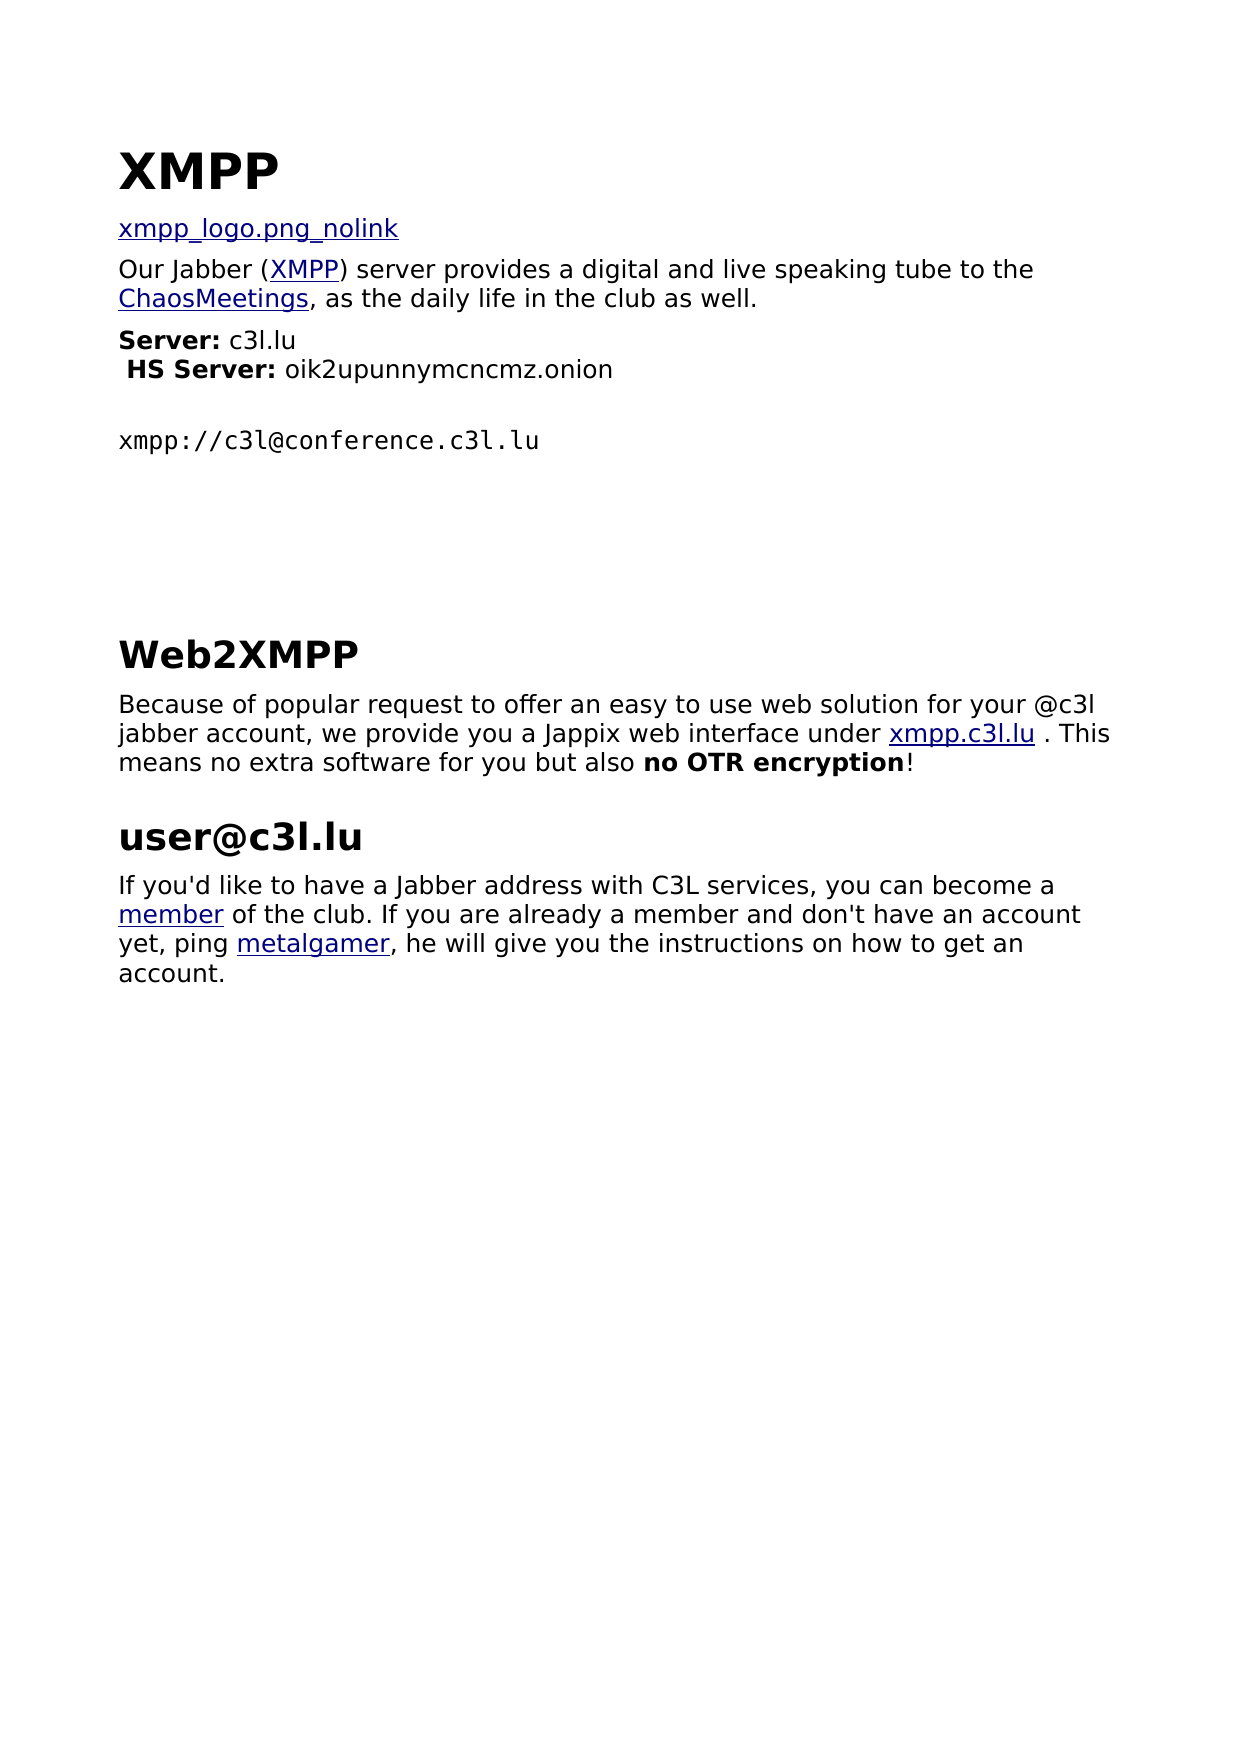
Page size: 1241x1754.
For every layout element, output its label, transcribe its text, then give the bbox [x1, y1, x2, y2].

text Because of popular request to offer an easy to use web solution for your @c3l jabber account, we provide you a Jappix web interface under xmpp.c3l.lu . This means no extra software for you but also no OTR encryption! [118, 690, 1122, 778]
text Server: c3l.lu HS Server: oik2upunnymcncmz.onion [118, 326, 1122, 414]
subtitle XMPP [118, 143, 1122, 201]
text xmpp_logo.png_nolink [118, 214, 1122, 243]
text Our Jabber (XMPP) server provides a digital and live speaking tube to the ChaosMeetings, as the daily life in the club as well. [118, 256, 1122, 314]
text If you'd like to have a Jabber address with C3L services, you can become a member of the club. If you are already a member and don't have an account yet, ping metalgamer, he will give you the instructions on how to get an account. [118, 871, 1122, 988]
text xmpp://c3l@conference.c3l.lu [118, 426, 1122, 456]
subtitle user@c3l.lu [118, 815, 1122, 859]
subtitle Web2XMPP [118, 634, 1122, 678]
